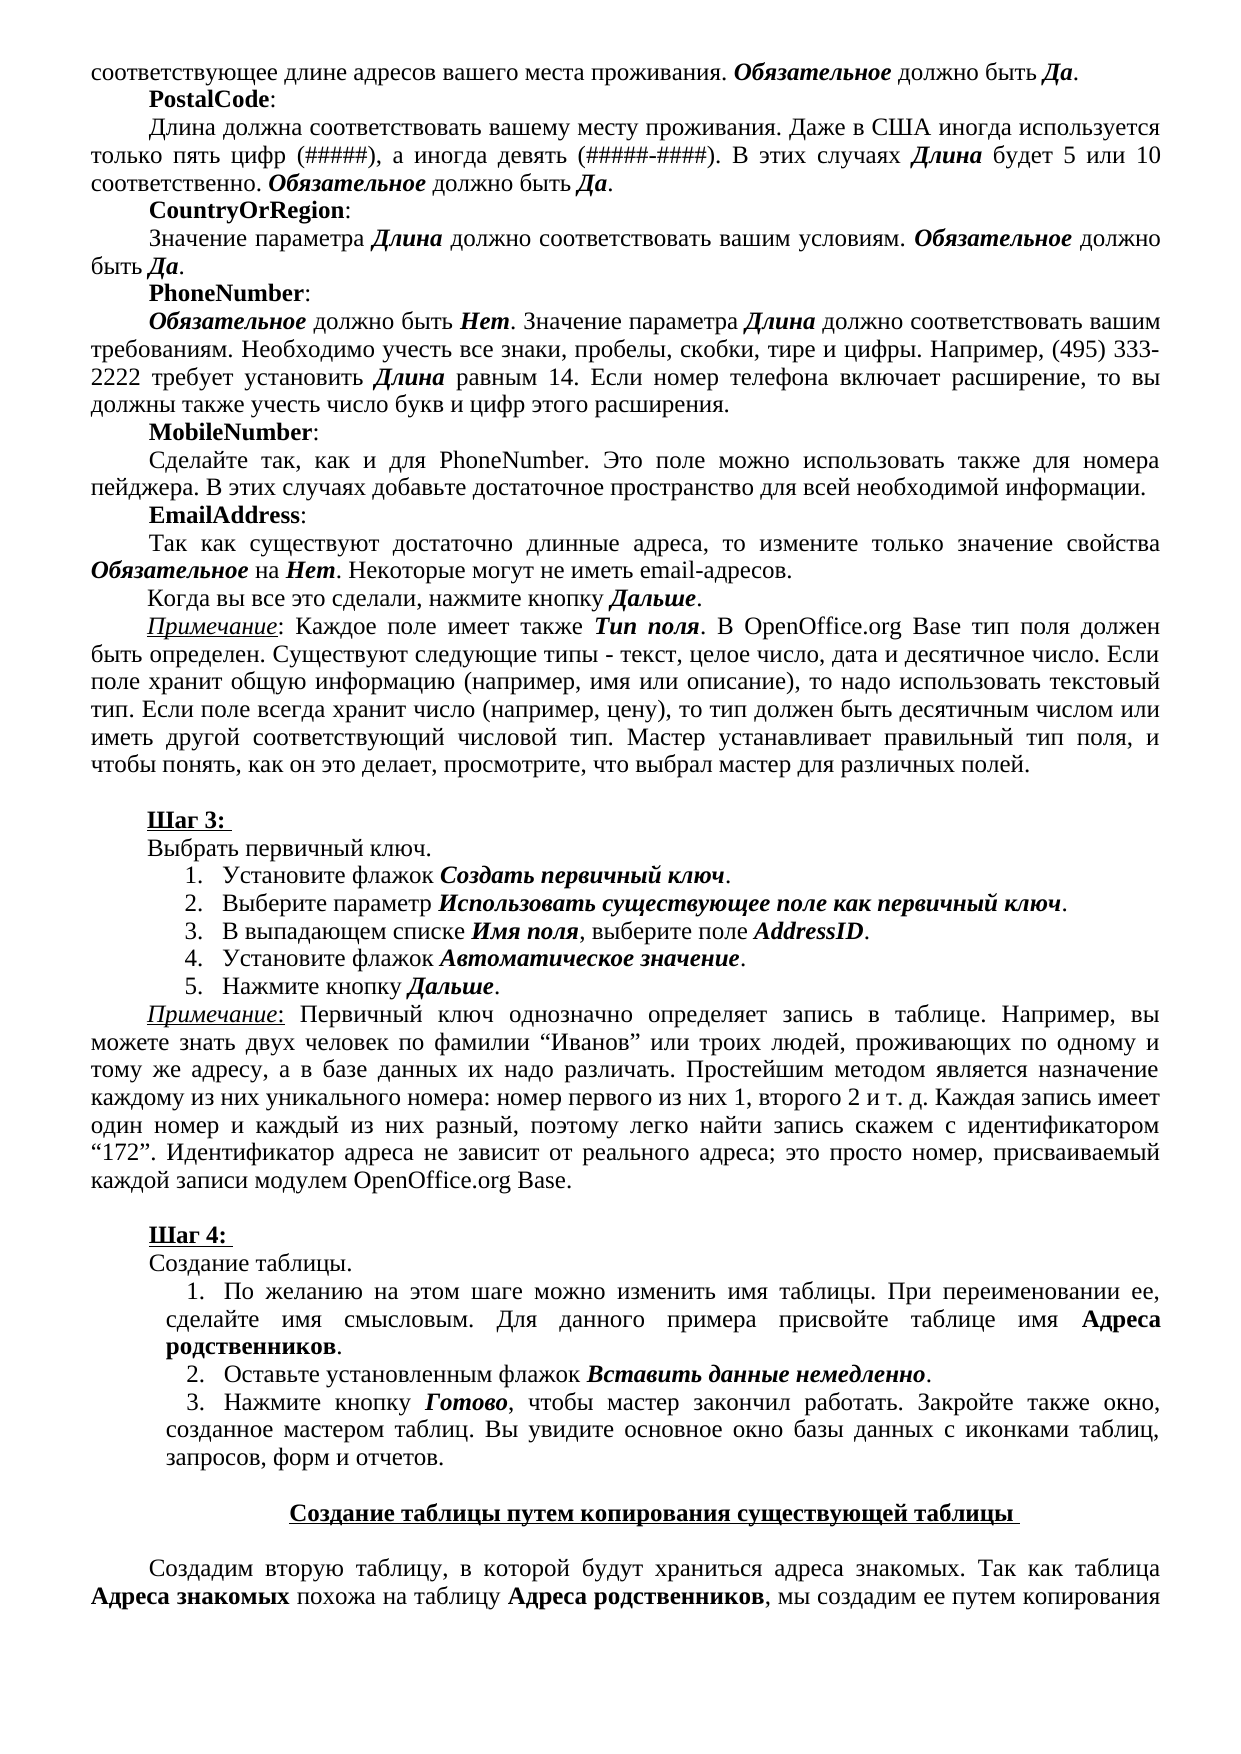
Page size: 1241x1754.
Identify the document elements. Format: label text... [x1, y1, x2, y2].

text Так как существуют достаточно длинные адреса, то измените только значение свойства Обязательное на Нет. Некоторые могут не иметь email-адресов. [91, 529, 1161, 584]
text PhoneNumber: [91, 279, 1161, 307]
text Обязательное должно быть Нет. Значение параметра Длина должно соответствовать вашим требованиям. Необходимо учесть все знаки, пробелы, скобки, тире и цифры. Например, (495) 333-2222 требует установить Длина равным 14. Если номер телефона включает расширение, то вы должны также учесть число букв и цифр этого расширения. [91, 307, 1161, 418]
text EmailAddress: [91, 501, 1161, 529]
text Создадим вторую таблицу, в которой будут храниться адреса знакомых. Так как таблица Адреса знакомых похожа на таблицу Адреса родственников, мы создадим ее путем копирования [91, 1554, 1161, 1609]
text Создание таблицы путем копирования существующей таблицы [91, 1499, 1161, 1526]
list Выберите параметр Использовать существующее поле как первичный ключ. [128, 889, 1161, 917]
text MobileNumber: [91, 418, 1161, 446]
text Выбрать первичный ключ. [91, 834, 1161, 861]
text Значение параметра Длина должно соответствовать вашим условиям. Обязательное должно быть Да. [91, 224, 1161, 279]
list Нажмите кнопку Готово, чтобы мастер закончил работать. Закройте также окно, созданное мастером таблиц. Вы увидите основное окно базы данных с иконками таблиц, запросов, форм и отчетов. [128, 1388, 1161, 1471]
text Создание таблицы. [91, 1249, 1161, 1277]
list Оставьте установленным флажок Вставить данные немедленно. [128, 1360, 1161, 1388]
list Нажмите кнопку Дальше. [128, 972, 1161, 1000]
text PostalCode: [91, 86, 1161, 113]
text Примечание: Первичный ключ однозначно определяет запись в таблице. Например, вы можете знать двух человек по фамилии “Иванов” или троих людей, проживающих по одному и тому же адресу, а в базе данных их надо различать. Простейшим методом является назначение каждому из них уникального номера: номер первого из них 1, второго 2 и т. д. Каждая запись имеет один номер и каждый из них разный, поэтому легко найти запись скажем с идентификатором “172”. Идентификатор адреса не зависит от реального адреса; это просто номер, присваиваемый каждой записи модулем OpenOffice.org Base. [91, 1000, 1161, 1194]
list Установите флажок Автоматическое значение. [128, 944, 1161, 972]
list Установите флажок Создать первичный ключ. [128, 861, 1161, 889]
text Когда вы все это сделали, нажмите кнопку Дальше. [91, 584, 1161, 612]
text Длина должна соответствовать вашему месту проживания. Даже в США иногда используется только пять цифр (#####), а иногда девять (#####-####). В этих случаях Длина будет 5 или 10 соответственно. Обязательное должно быть Да. [91, 113, 1161, 196]
text Сделайте так, как и для PhoneNumber. Это поле можно использовать также для номера пейджера. В этих случаях добавьте достаточное пространство для всей необходимой информации. [91, 446, 1161, 501]
text соответствующее длине адресов вашего места проживания. Обязательное должно быть Да. [91, 58, 1161, 86]
text Примечание: Каждое поле имеет также Тип поля. В OpenOffice.org Base тип поля должен быть определен. Существуют следующие типы - текст, целое число, дата и десятичное число. Если поле хранит общую информацию (например, имя или описание), то надо использовать текстовый тип. Если поле всегда хранит число (например, цену), то тип должен быть десятичным числом или иметь другой соответствующий числовой тип. Мастер устанавливает правильный тип поля, и чтобы понять, как он это делает, просмотрите, что выбрал мастер для различных полей. [91, 612, 1161, 778]
text CountryOrRegion: [91, 196, 1161, 224]
text Шаг 4: [91, 1222, 1161, 1249]
list По желанию на этом шаге можно изменить имя таблицы. При переименовании ее, сделайте имя смысловым. Для данного примера присвойте таблице имя Адреса родственников. [128, 1277, 1161, 1360]
text Шаг 3: [91, 806, 1161, 834]
list В выпадающем списке Имя поля, выберите поле AddressID. [128, 917, 1161, 944]
